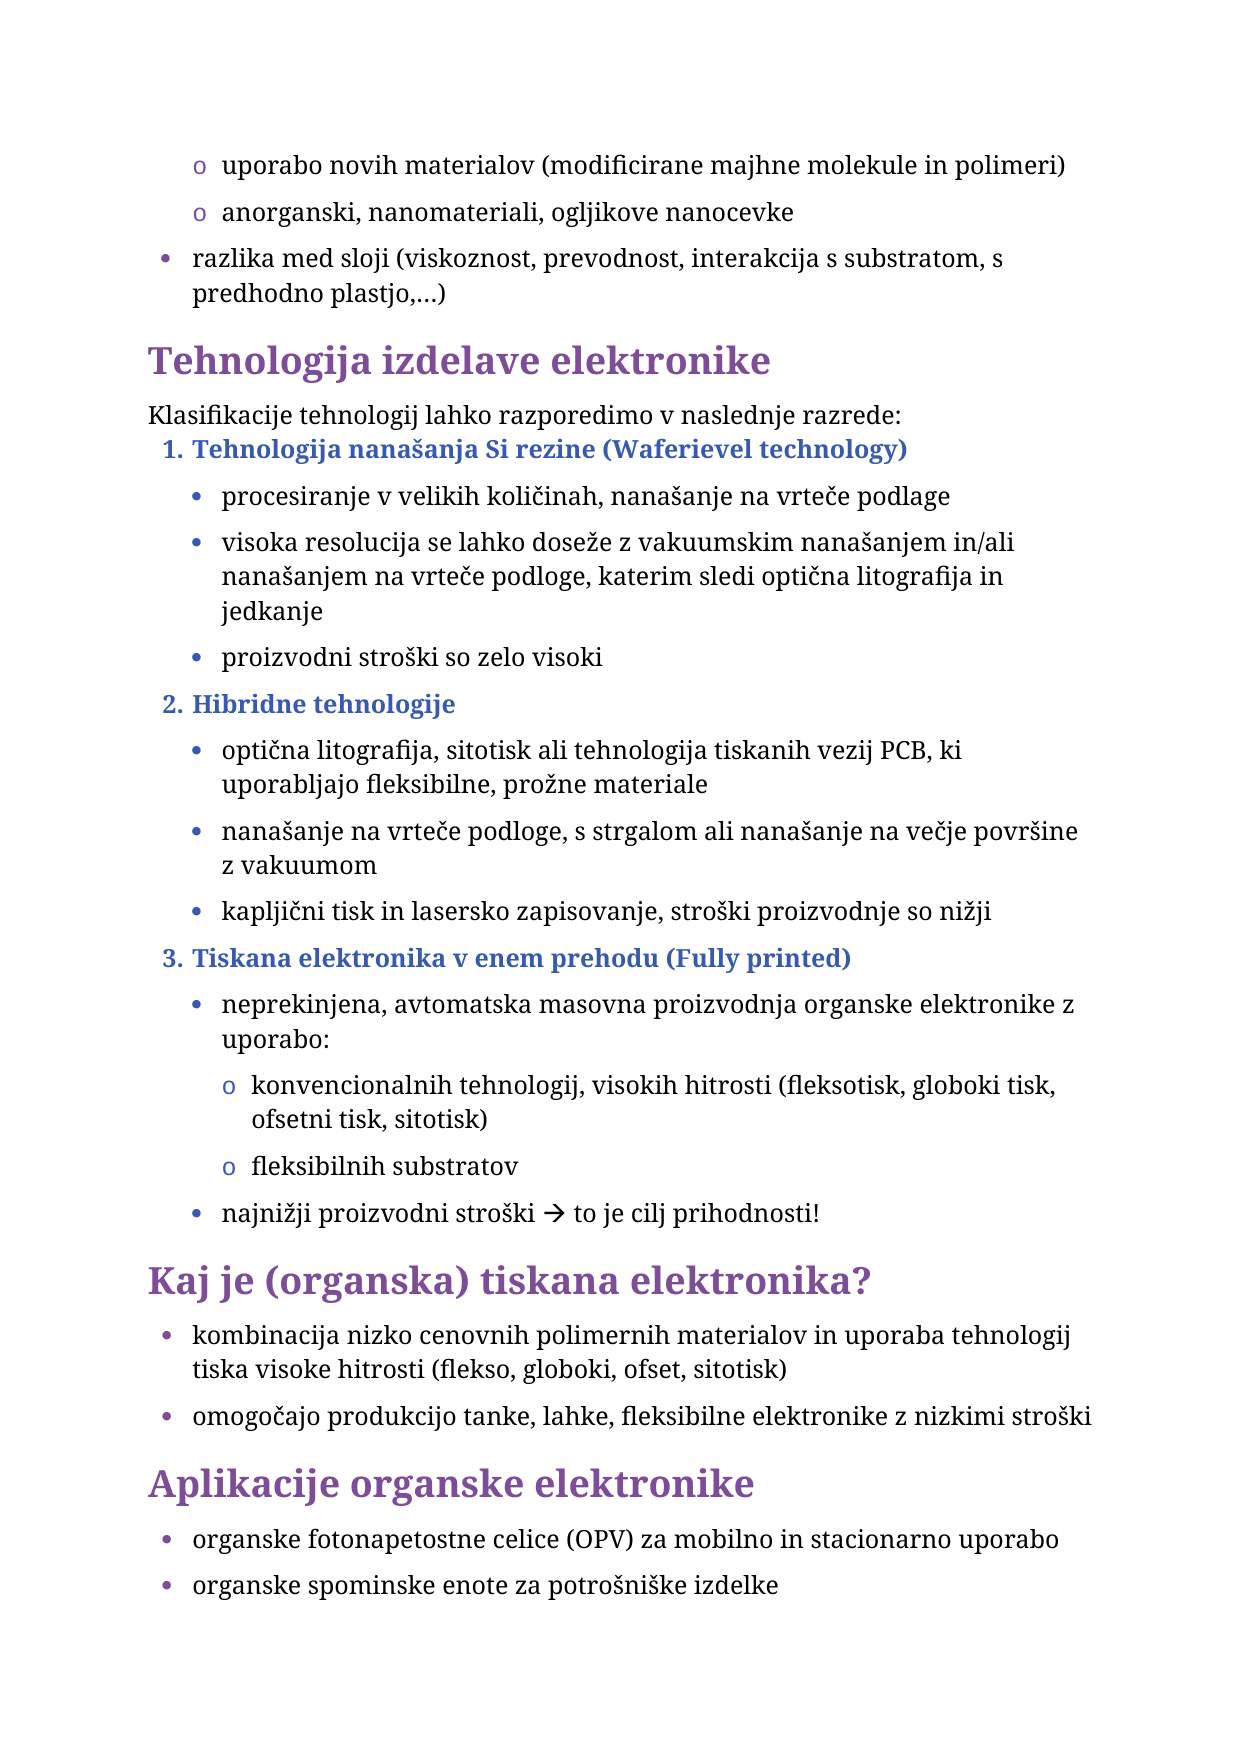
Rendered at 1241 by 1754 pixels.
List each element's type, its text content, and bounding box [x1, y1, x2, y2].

text Klasifikacije tehnologij lahko razporedimo v naslednje razrede: [148, 398, 1093, 432]
subtitle Tehnologija izdelave elektronike [148, 334, 1093, 385]
list Hibridne tehnologije [162, 686, 1093, 720]
subtitle Kaj je (organska) tiskana elektronika? [148, 1254, 1093, 1306]
list razlika med sloji (viskoznost, prevodnost, interakcija s substratom, s predhodno plastjo,…) [161, 241, 1093, 309]
list anorganski, nanomateriali, ogljikove nanocevke [192, 194, 1093, 229]
list najnižji proizvodni stroški  to je cilj prihodnosti! [192, 1195, 1093, 1229]
list visoka resolucija se lahko doseže z vakuumskim nanašanjem in/ali nanašanjem na vrteče podloge, katerim sledi optična litografija in jedkanje [192, 525, 1093, 627]
subtitle Aplikacije organske elektronike [148, 1458, 1093, 1509]
list organske spominske enote za potrošniške izdelke [162, 1568, 1093, 1602]
list Tehnologija nanašanja Si rezine (Waferievel technology) [162, 432, 1093, 466]
list kombinacija nizko cenovnih polimernih materialov in uporaba tehnologij tiska visoke hitrosti (flekso, globoki, ofset, sitotisk) [162, 1318, 1093, 1386]
list optična litografija, sitotisk ali tehnologija tiskanih vezij PCB, ki uporabljajo fleksibilne, prožne materiale [192, 733, 1093, 801]
list Tiskana elektronika v enem prehodu (Fully printed) [162, 941, 1093, 975]
list fleksibilnih substratov [221, 1149, 1093, 1183]
list kapljični tisk in lasersko zapisovanje, stroški proizvodnje so nižji [192, 894, 1093, 928]
list nanašanje na vrteče podloge, s strgalom ali nanašanje na večje površine z vakuumom [192, 813, 1093, 882]
list proizvodni stroški so zelo visoki [192, 640, 1093, 674]
list organske fotonapetostne celice (OPV) za mobilno in stacionarno uporabo [162, 1521, 1093, 1555]
list uporabo novih materialov (modificirane majhne molekule in polimeri) [192, 148, 1093, 182]
list procesiranje v velikih količinah, nanašanje na vrteče podlage [192, 478, 1093, 512]
list neprekinjena, avtomatska masovna proizvodnja organske elektronike z uporabo: [192, 987, 1093, 1055]
list konvencionalnih tehnologij, visokih hitrosti (fleksotisk, globoki tisk, ofsetni tisk, sitotisk) [221, 1068, 1093, 1136]
list omogočajo produkcijo tanke, lahke, fleksibilne elektronike z nizkimi stroški [162, 1399, 1093, 1433]
